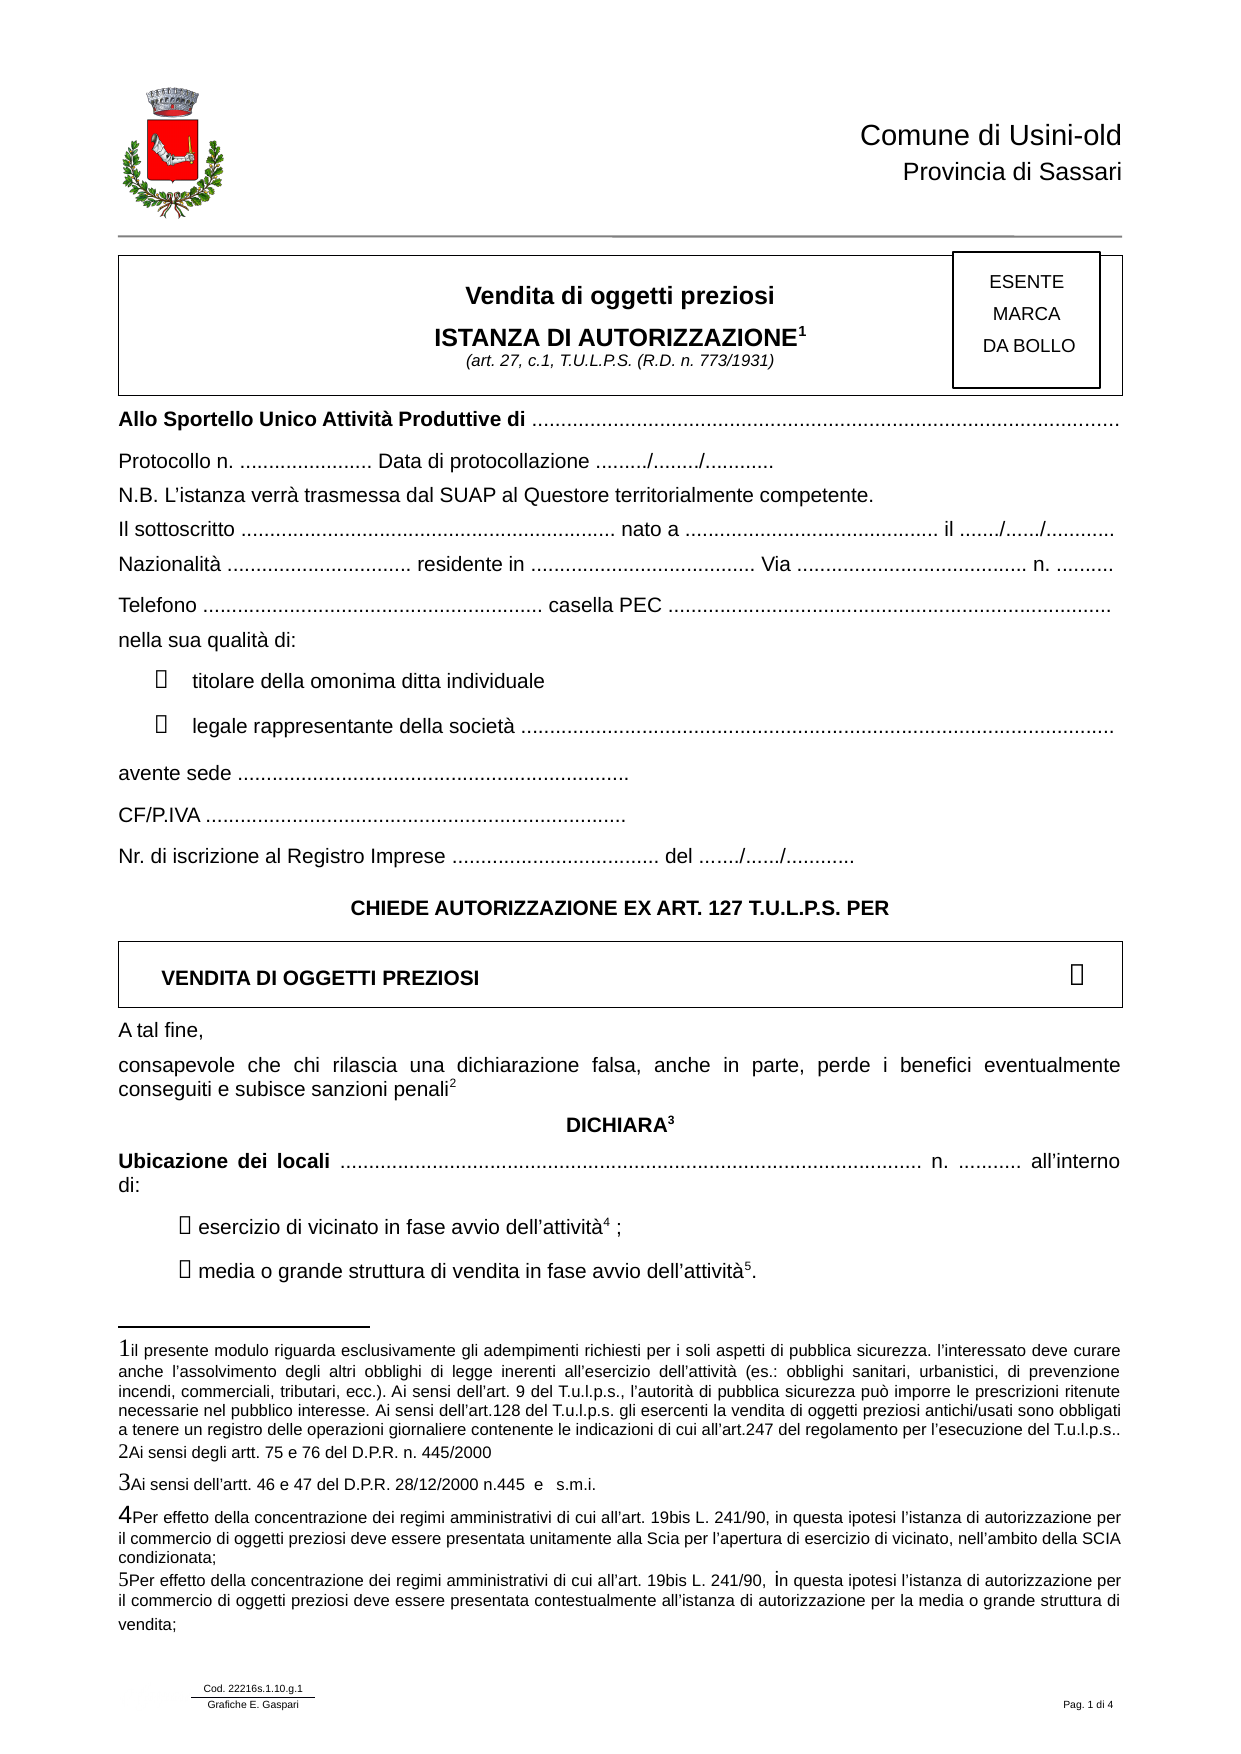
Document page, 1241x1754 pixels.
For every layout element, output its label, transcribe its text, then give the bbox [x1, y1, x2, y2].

text DICHIARA [118, 1113, 1122, 1137]
text Ubicazione dei locali ..................................................................................................... n. ........... all’interno di: [118, 1149, 1122, 1197]
text Per effetto della concentrazione dei regimi amministrativi di cui all’art. 19bis L. 241/90, in questa ipotesi l’istanza di autorizzazione per il commercio di oggetti preziosi deve essere presentata contestualmente all’istanza di autorizzazione per la media o grande struttura di vendita; [118, 1567, 1122, 1636]
text Per effetto della concentrazione dei regimi amministrativi di cui all’art. 19bis L. 241/90, in questa ipotesi l’istanza di autorizzazione per il commercio di oggetti preziosi deve essere presentata unitamente alla Scia per l’apertura di esercizio di vicinato, nell’ambito della SCIA condizionata; [118, 1500, 1122, 1567]
text Ai sensi dell’artt. 46 e 47 del D.P.R. 28/12/2000 n.445 e s.m.i. [118, 1467, 1122, 1496]
text Nazionalità ................................ residente in ....................................... Via ........................................ n. .......... [118, 552, 1122, 576]
text CF/P.IVA ......................................................................... [118, 803, 1122, 827]
text Protocollo n. ....................... Data di protocollazione ........./......../............ [118, 448, 1122, 472]
text Il sottoscritto ................................................................. nato a ............................................ il ......./....../............ [118, 517, 1122, 541]
text A tal fine, [118, 1018, 1122, 1042]
table_header VENDITA DI OGGETTI PREZIOSI  [119, 942, 1122, 1007]
text avente sede .................................................................... [118, 761, 1122, 785]
text N.B. L’istanza verrà trasmessa dal SUAP al Questore territorialmente competente. [118, 483, 1122, 507]
text CHIEDE AUTORIZZAZIONE EX ART. 127 T.U.L.P.S. PER [118, 896, 1122, 920]
text nella sua qualità di: [118, 627, 1122, 651]
text Ai sensi degli artt. 75 e 76 del D.P.R. n. 445/2000 [118, 1439, 1122, 1463]
table_header Vendita di oggetti preziosi ISTANZA DI AUTORIZZAZIONE (art. 27, c.1, T.U.L.P.S. (R.D. n. 773/1931) [119, 256, 1122, 395]
text  esercizio di vicinato in fase avvio dell’attività ; [177, 1208, 1122, 1242]
text Allo Sportello Unico Attività Produttive di [118, 407, 1122, 431]
text  titolare della omonima ditta individuale [153, 662, 1122, 696]
text consapevole che chi rilascia una dichiarazione falsa, anche in parte, perde i benefici eventualmente conseguiti e subisce sanzioni penali [118, 1052, 1122, 1100]
text Nr. di iscrizione al Registro Imprese .................................... del ......./....../............ [118, 844, 1122, 868]
picture [122, 87, 224, 219]
text Provincia di Sassari [224, 157, 1122, 185]
text  media o grande struttura di vendita in fase avvio dell’attività. [177, 1252, 1122, 1286]
text  legale rappresentante della società ....................................................................................................... [153, 706, 1122, 740]
text Comune di Usini-old [224, 118, 1122, 152]
text Telefono ........................................................... casella PEC ............................................................................. [118, 593, 1122, 617]
